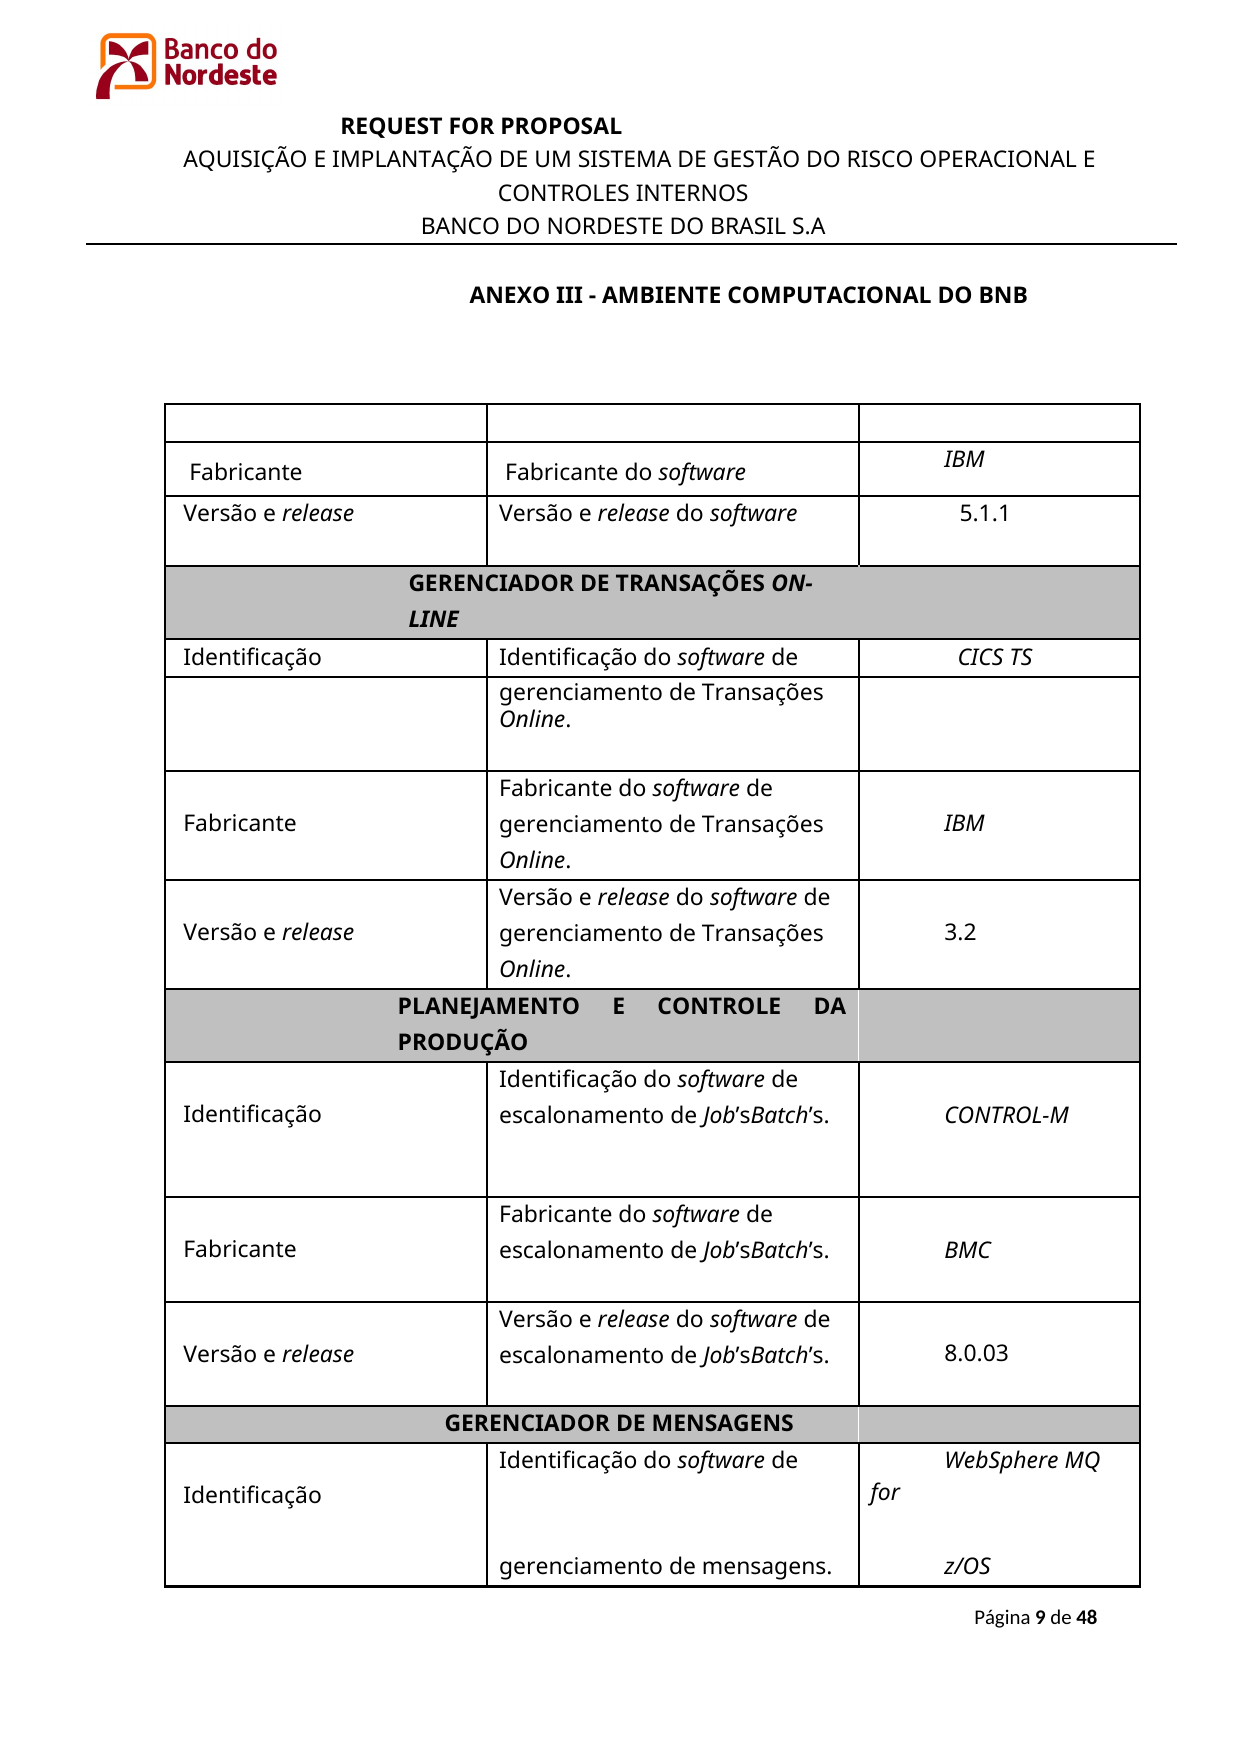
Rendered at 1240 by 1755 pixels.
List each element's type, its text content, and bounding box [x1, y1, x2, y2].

table_cell [386, 881, 486, 988]
table_cell Fabricante [166, 772, 386, 879]
table_cell PLANEJAMENTO E CONTROLE DA PRODUÇÃO [386, 990, 858, 1061]
table_cell 5.1.1 [860, 497, 1139, 565]
table_cell Fabricante do software de gerenciamento de Transações Online. [488, 772, 858, 879]
table_cell [386, 443, 486, 495]
table_cell [386, 1063, 486, 1196]
table_cell GERENCIADOR DE TRANSAÇÕES ON-LINE [386, 567, 858, 638]
table_cell [859, 990, 1139, 1061]
table_cell [166, 678, 386, 770]
table_cell Identificação [166, 1063, 386, 1196]
table_cell [860, 567, 1071, 638]
table_cell IBM [860, 443, 1139, 495]
table_cell [386, 1303, 486, 1405]
table_cell 8.0.03 [860, 1303, 1139, 1405]
table_cell [166, 1407, 386, 1442]
table_cell Fabricante [166, 1198, 386, 1301]
table_cell GERENCIADOR DE MENSAGENS [386, 1407, 858, 1442]
table_cell Fabricante [166, 443, 386, 495]
table_cell Versão e release [166, 881, 386, 988]
table_cell 3.2 [860, 881, 1139, 988]
table_cell Identificação [166, 640, 386, 676]
table_cell [166, 1550, 386, 1585]
table_cell [1071, 567, 1139, 638]
table_cell [166, 567, 386, 638]
table_cell Versão e release do software [488, 497, 858, 565]
table_cell [488, 405, 858, 441]
table_cell Identificação do software de escalonamento de Job’sBatch’s. [488, 1063, 858, 1196]
table_cell Fabricante do software [488, 443, 858, 495]
table_cell Fabricante do software de escalonamento de Job’sBatch’s. [488, 1198, 858, 1301]
table_cell [859, 1407, 1139, 1442]
table_cell IBM [860, 772, 1139, 879]
table_cell Versão e release do software de escalonamento de Job’sBatch’s. [488, 1303, 858, 1405]
table_cell [386, 497, 486, 565]
table_cell Identificação do software de [488, 1444, 858, 1550]
table_cell Versão e release [166, 1303, 386, 1405]
table_cell BMC [860, 1198, 1139, 1301]
table_cell [166, 405, 386, 441]
table_cell [386, 405, 486, 441]
table_cell Versão e release do software de gerenciamento de Transações Online. [488, 881, 858, 988]
table_cell [860, 678, 1139, 770]
table_cell [386, 772, 486, 879]
table_cell [166, 990, 386, 1061]
table_cell Versão e release [166, 497, 386, 565]
table_cell [386, 1444, 486, 1550]
table_cell [386, 1550, 486, 1585]
table_cell z/OS [860, 1550, 1139, 1585]
table_cell gerenciamento de mensagens. [488, 1550, 858, 1585]
table_cell [386, 678, 486, 770]
table_cell Identificação do software de [488, 640, 858, 676]
table_cell [386, 640, 486, 676]
table_cell Identificação [166, 1444, 386, 1550]
table_cell WebSphere MQ for [860, 1444, 1139, 1550]
table_cell gerenciamento de Transações Online. [488, 678, 858, 770]
table_cell [386, 1198, 486, 1301]
table_cell CICS TS [860, 640, 1139, 676]
table_cell CONTROL-M [860, 1063, 1139, 1196]
table_cell [860, 405, 1139, 441]
